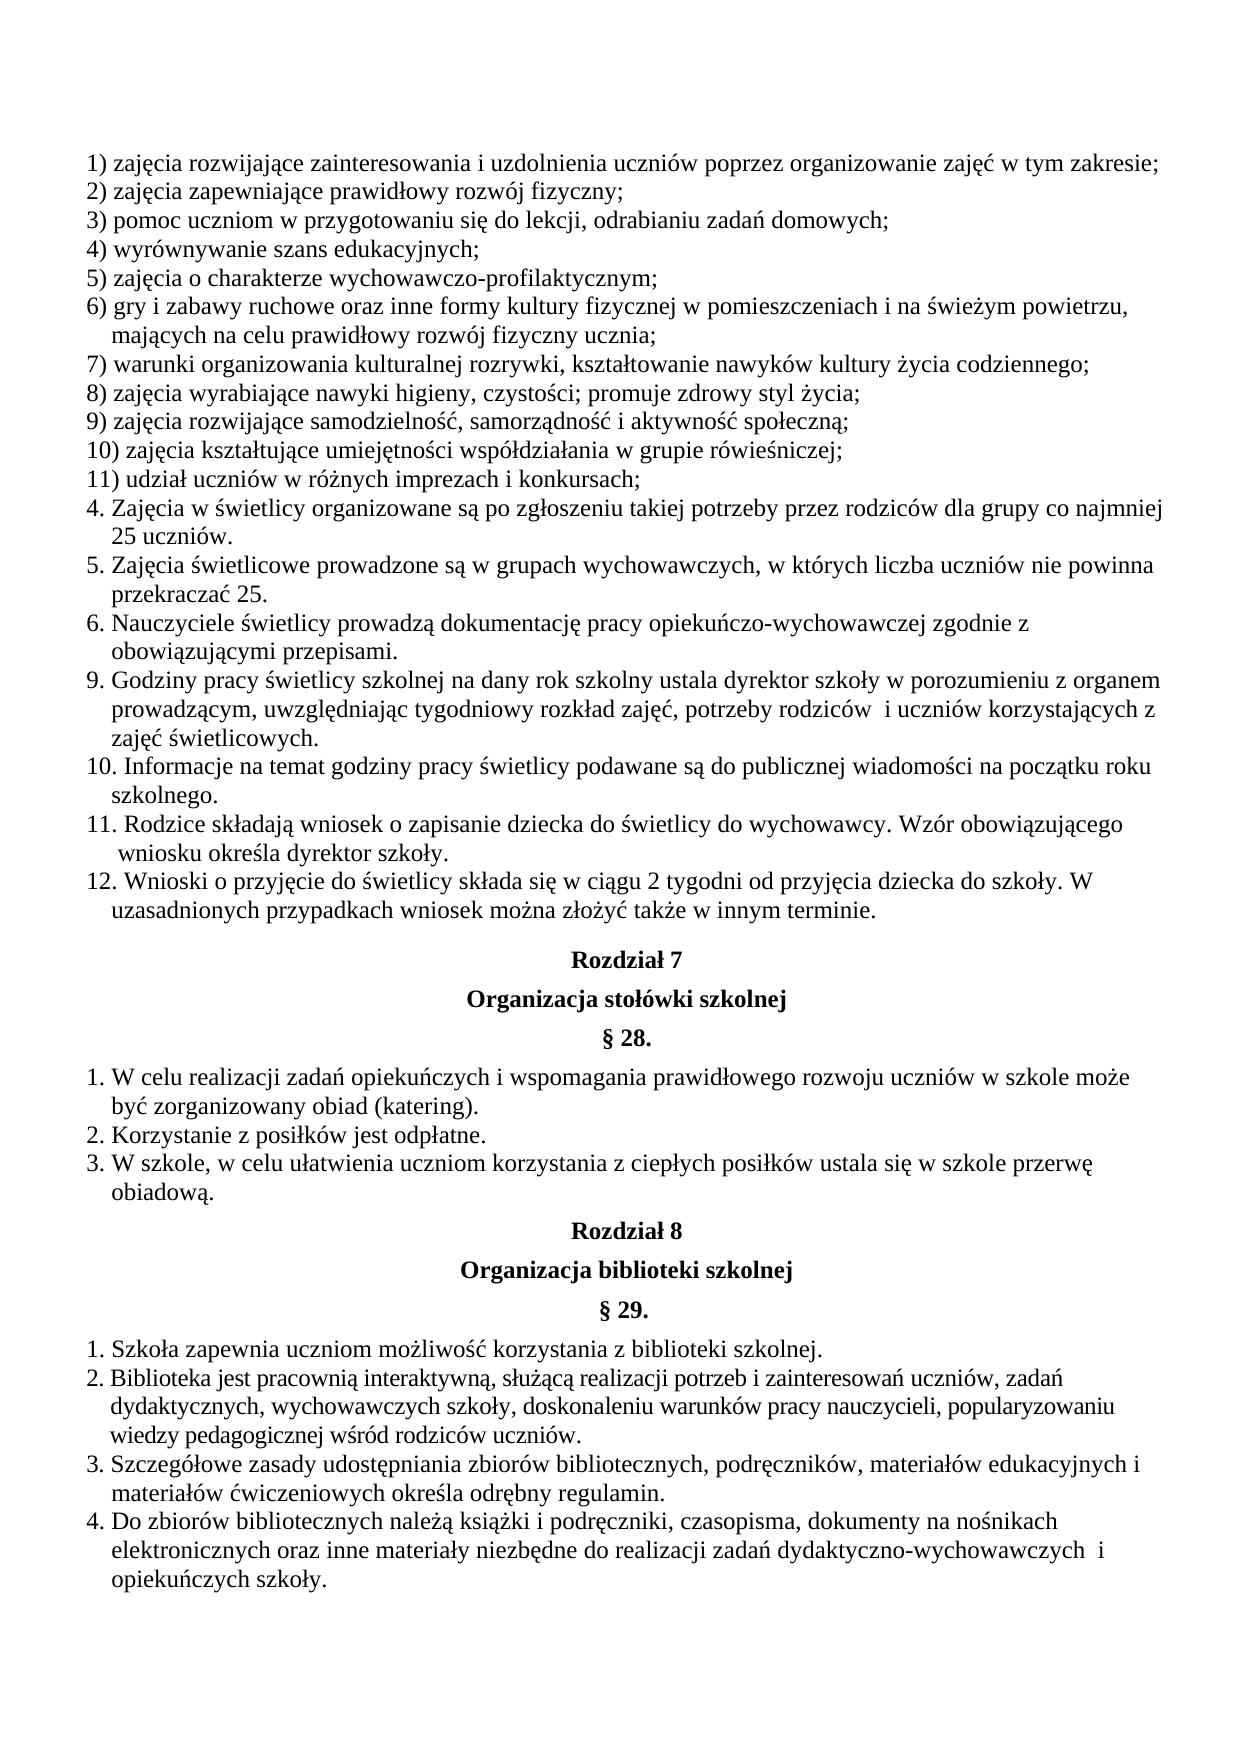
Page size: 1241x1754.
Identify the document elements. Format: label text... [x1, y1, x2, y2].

list § 28. [86, 1023, 1167, 1052]
list Rozdział 7 [86, 945, 1167, 973]
text 2. Korzystanie z posiłków jest odpłatne. [86, 1120, 1167, 1148]
list 12. Wnioski o przyjęcie do świetlicy składa się w ciągu 2 tygodni od przyjęcia dziecka do szkoły. W [86, 866, 1167, 895]
text obiadową. [86, 1177, 1167, 1206]
text 2) zajęcia zapewniające prawidłowy rozwój fizyczny; [86, 176, 1167, 205]
text 5) zajęcia o charakterze wychowawczo-profilaktycznym; [86, 263, 1167, 291]
text elektronicznych oraz inne materiały niezbędne do realizacji zadań dydaktyczno-wychowawczych i [86, 1535, 1167, 1564]
list 25 uczniów. [86, 521, 1167, 550]
list zajęć świetlicowych. [86, 723, 1167, 751]
text 3) pomoc uczniom w przygotowaniu się do lekcji, odrabianiu zadań domowych; [86, 205, 1167, 234]
list prowadzącym, uwzględniając tygodniowy rozkład zajęć, potrzeby rodziców i uczniów korzystających z [86, 694, 1167, 723]
text dydaktycznych, wychowawczych szkoły, doskonaleniu warunków pracy nauczycieli, popularyzowaniu [86, 1391, 1167, 1420]
text 2. Biblioteka jest pracownią interaktywną, służącą realizacji potrzeb i zainteresowań uczniów, zadań [86, 1363, 1167, 1391]
text mających na celu prawidłowy rozwój fizyczny ucznia; [86, 320, 1167, 349]
list uzasadnionych przypadkach wniosek można złożyć także w innym terminie. [86, 895, 1167, 924]
text 7) warunki organizowania kulturalnej rozrywki, kształtowanie nawyków kultury życia codziennego; [86, 349, 1167, 378]
list wniosku określa dyrektor szkoły. [86, 838, 1167, 866]
list być zorganizowany obiad (katering). [86, 1091, 1167, 1120]
list Organizacja stołówki szkolnej [86, 984, 1167, 1013]
text 6) gry i zabawy ruchowe oraz inne formy kultury fizycznej w pomieszczeniach i na świeżym powietrzu, [86, 291, 1167, 320]
text 3. W szkole, w celu ułatwienia uczniom korzystania z ciepłych posiłków ustala się w szkole przerwę [86, 1148, 1167, 1177]
list 4. Zajęcia w świetlicy organizowane są po zgłoszeniu takiej potrzeby przez rodziców dla grupy co najmniej [86, 493, 1167, 521]
text 4) wyrównywanie szans edukacyjnych; [86, 234, 1167, 263]
text materiałów ćwiczeniowych określa odrębny regulamin. 4. Do zbiorów bibliotecznych należą książki i podręczniki, czasopisma, dokumenty na nośnikach [86, 1478, 1167, 1535]
list szkolnego. [86, 780, 1167, 809]
text wiedzy pedagogicznej wśród rodziców uczniów. 3. Szczegółowe zasady udostępniania zbiorów bibliotecznych, podręczników, materiałów edukacyjnych i [86, 1420, 1167, 1478]
list 1. W celu realizacji zadań opiekuńczych i wspomagania prawidłowego rozwoju uczniów w szkole może [86, 1062, 1167, 1091]
list przekraczać 25. [86, 579, 1167, 608]
text 8) zajęcia wyrabiające nawyki higieny, czystości; promuje zdrowy styl życia; [86, 378, 1167, 406]
list 5. Zajęcia świetlicowe prowadzone są w grupach wychowawczych, w których liczba uczniów nie powinna [86, 550, 1167, 579]
list 11. Rodzice składają wniosek o zapisanie dziecka do świetlicy do wychowawcy. Wzór obowiązującego [86, 809, 1167, 838]
text 10) zajęcia kształtujące umiejętności współdziałania w grupie rówieśniczej; [86, 435, 1167, 464]
list obowiązującymi przepisami. [86, 636, 1167, 665]
text 1. Szkoła zapewnia uczniom możliwość korzystania z biblioteki szkolnej. [86, 1334, 1167, 1363]
text 9) zajęcia rozwijające samodzielność, samorządność i aktywność społeczną; [86, 406, 1167, 435]
text § 29. [86, 1295, 1167, 1323]
text opiekuńczych szkoły. [86, 1564, 1167, 1593]
text Organizacja biblioteki szkolnej [86, 1256, 1167, 1284]
text Rozdział 8 [86, 1216, 1167, 1245]
text 1) zajęcia rozwijające zainteresowania i uzdolnienia uczniów poprzez organizowanie zajęć w tym zakresie; [86, 148, 1167, 176]
list 6. Nauczyciele świetlicy prowadzą dokumentację pracy opiekuńczo-wychowawczej zgodnie z [86, 608, 1167, 636]
list 10. Informacje na temat godziny pracy świetlicy podawane są do publicznej wiadomości na początku roku [86, 751, 1167, 780]
list 9. Godziny pracy świetlicy szkolnej na dany rok szkolny ustala dyrektor szkoły w porozumieniu z organem [86, 665, 1167, 694]
text 11) udział uczniów w różnych imprezach i konkursach; [86, 464, 1167, 493]
